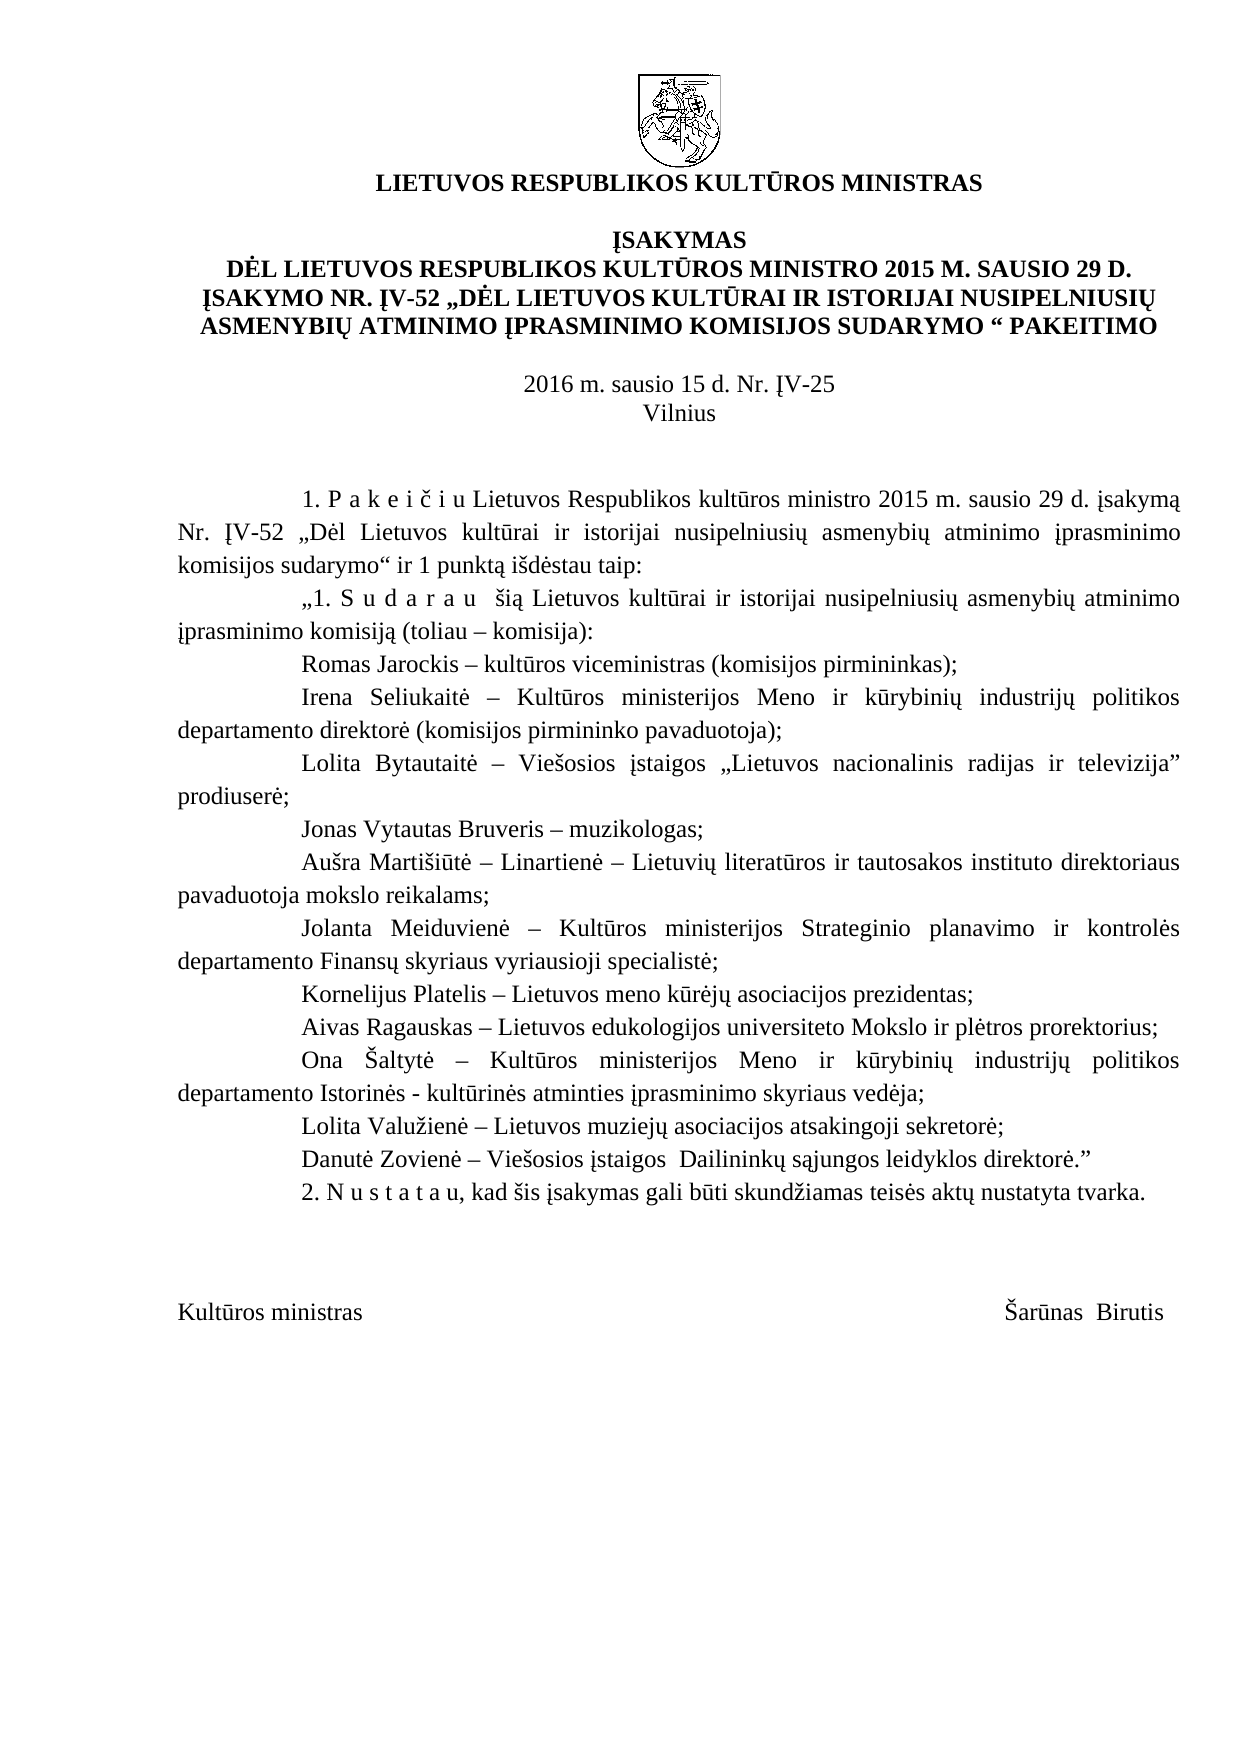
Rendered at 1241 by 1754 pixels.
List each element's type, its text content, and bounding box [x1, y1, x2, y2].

text LIETUVOS RESPUBLIKOS KULTŪROS MINISTRAS [177, 168, 1181, 196]
text Aivas Ragauskas – Lietuvos edukologijos universiteto Mokslo ir plėtros prorektorius; [177, 1012, 1181, 1041]
text Lolita Valužienė – Lietuvos muziejų asociacijos atsakingoji sekretorė; [177, 1111, 1181, 1140]
text Lolita Bytautaitė – Viešosios įstaigos „Lietuvos nacionalinis radijas ir televizija” prodiuserė; [177, 748, 1181, 810]
text Jolanta Meiduvienė – Kultūros ministerijos Strateginio planavimo ir kontrolės departamento Finansų skyriaus vyriausioji specialistė; [177, 913, 1181, 975]
text Ona Šaltytė – Kultūros ministerijos Meno ir kūrybinių industrijų politikos departamento Istorinės - kultūrinės atminties įprasminimo skyriaus vedėja; [177, 1045, 1181, 1107]
text 2. N u s t a t a u, kad šis įsakymas gali būti skundžiamas teisės aktų nustatyta tvarka. [177, 1177, 1181, 1206]
text 2016 m. sausio 15 d. Nr. ĮV-25 [177, 369, 1181, 398]
text 1. P a k e i č i u Lietuvos Respublikos kultūros ministro 2015 m. sausio 29 d. įsakymą Nr. ĮV-52 „Dėl Lietuvos kultūrai ir istorijai nusipelniusių asmenybių atminimo įprasminimo komisijos sudarymo“ ir 1 punktą išdėstau taip: [177, 484, 1181, 579]
text Irena Seliukaitė – Kultūros ministerijos Meno ir kūrybinių industrijų politikos departamento direktorė (komisijos pirmininko pavaduotoja); [177, 682, 1181, 744]
text Vilnius [177, 398, 1181, 426]
text Aušra Martišiūtė – Linartienė – Lietuvių literatūros ir tautosakos instituto direktoriaus pavaduotoja mokslo reikalams; [177, 847, 1181, 909]
text Danutė Zovienė – Viešosios įstaigos Dailininkų sąjungos leidyklos direktorė.” [177, 1144, 1181, 1173]
text Kornelijus Platelis – Lietuvos meno kūrėjų asociacijos prezidentas; [177, 979, 1181, 1008]
text DĖL lietuvos respublikos kultūros ministro 2015 m. sausio 29 d. įsakymo NR. ĮV-52 „Dėl Lietuvos kultūrai ir istorijai nusipelniusių asmenybių atminimo įprasminimo komisijos sudarymo “ pakeitimo [177, 254, 1181, 340]
text ĮSAKYMAS [177, 225, 1181, 254]
text „1. S u d a r a u šią Lietuvos kultūrai ir istorijai nusipelniusių asmenybių atminimo įprasminimo komisiją (toliau – komisija): [177, 583, 1181, 645]
text Romas Jarockis – kultūros viceministras (komisijos pirmininkas); [177, 649, 1181, 678]
text Kultūros ministras Šarūnas Birutis [177, 1297, 1181, 1325]
text Jonas Vytautas Bruveris – muzikologas; [177, 814, 1181, 843]
